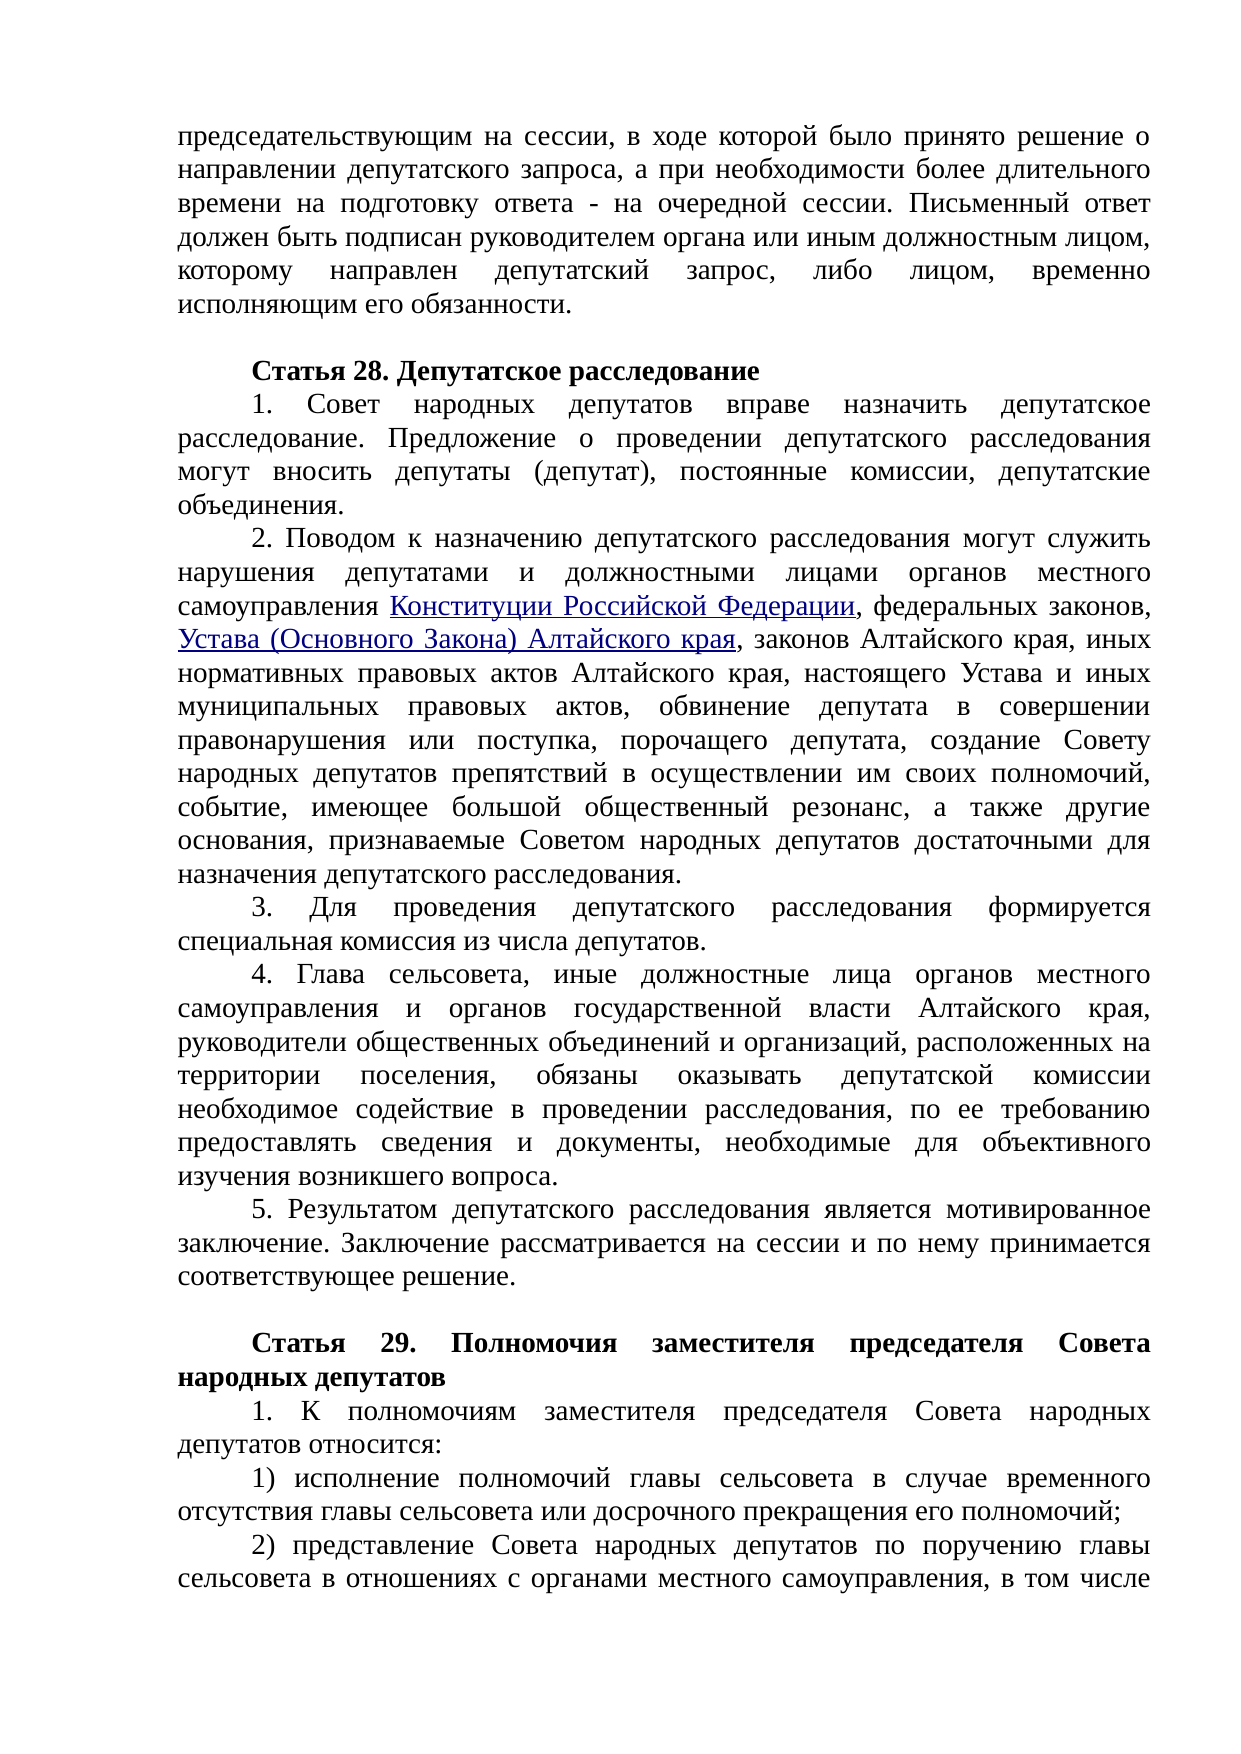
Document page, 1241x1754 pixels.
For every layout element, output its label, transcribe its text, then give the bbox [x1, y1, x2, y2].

text 2. Поводом к назначению депутатского расследования могут служить нарушения депутатами и должностными лицами органов местного самоуправления Конституции Российской Федерации, федеральных законов, Устава (Основного Закона) Алтайского края, законов Алтайского края, иных нормативных правовых актов Алтайского края, настоящего Устава и иных муниципальных правовых актов, обвинение депутата в совершении правонарушения или поступка, порочащего депутата, создание Совету народных депутатов препятствий в осуществлении им своих полномочий, событие, имеющее большой общественный резонанс, а также другие основания, признаваемые Советом народных депутатов достаточными для назначения депутатского расследования. [177, 521, 1152, 889]
text председательствующим на сессии, в ходе которой было принято решение о направлении депутатского запроса, а при необходимости более длительного времени на подготовку ответа - на очередной сессии. Письменный ответ должен быть подписан руководителем органа или иным должностным лицом, которому направлен депутатский запрос, либо лицом, временно исполняющим его обязанности. [177, 118, 1152, 319]
text 5. Результатом депутатского расследования является мотивированное заключение. Заключение рассматривается на сессии и по нему принимается соответствующее решение. [177, 1191, 1152, 1292]
text 4. Глава сельсовета, иные должностные лица органов местного самоуправления и органов государственной власти Алтайского края, руководители общественных объединений и организаций, расположенных на территории поселения, обязаны оказывать депутатской комиссии необходимое содействие в проведении расследования, по ее требованию предоставлять сведения и документы, необходимые для объективного изучения возникшего вопроса. [177, 957, 1152, 1191]
text 1. Совет народных депутатов вправе назначить депутатское расследование. Предложение о проведении депутатского расследования могут вносить депутаты (депутат), постоянные комиссии, депутатские объединения. [177, 386, 1152, 521]
text Статья 28. Депутатское расследование [177, 353, 1152, 386]
text 1. К полномочиям заместителя председателя Совета народных депутатов относится: [177, 1393, 1152, 1460]
text 1) исполнение полномочий главы сельсовета в случае временного отсутствия главы сельсовета или досрочного прекращения его полномочий; [177, 1460, 1152, 1527]
text 2) представление Совета народных депутатов по поручению главы сельсовета в отношениях с органами местного самоуправления, в том числе [177, 1527, 1152, 1594]
text Статья 29. Полномочия заместителя председателя Совета народных депутатов [177, 1326, 1152, 1393]
text 3. Для проведения депутатского расследования формируется специальная комиссия из числа депутатов. [177, 889, 1152, 957]
